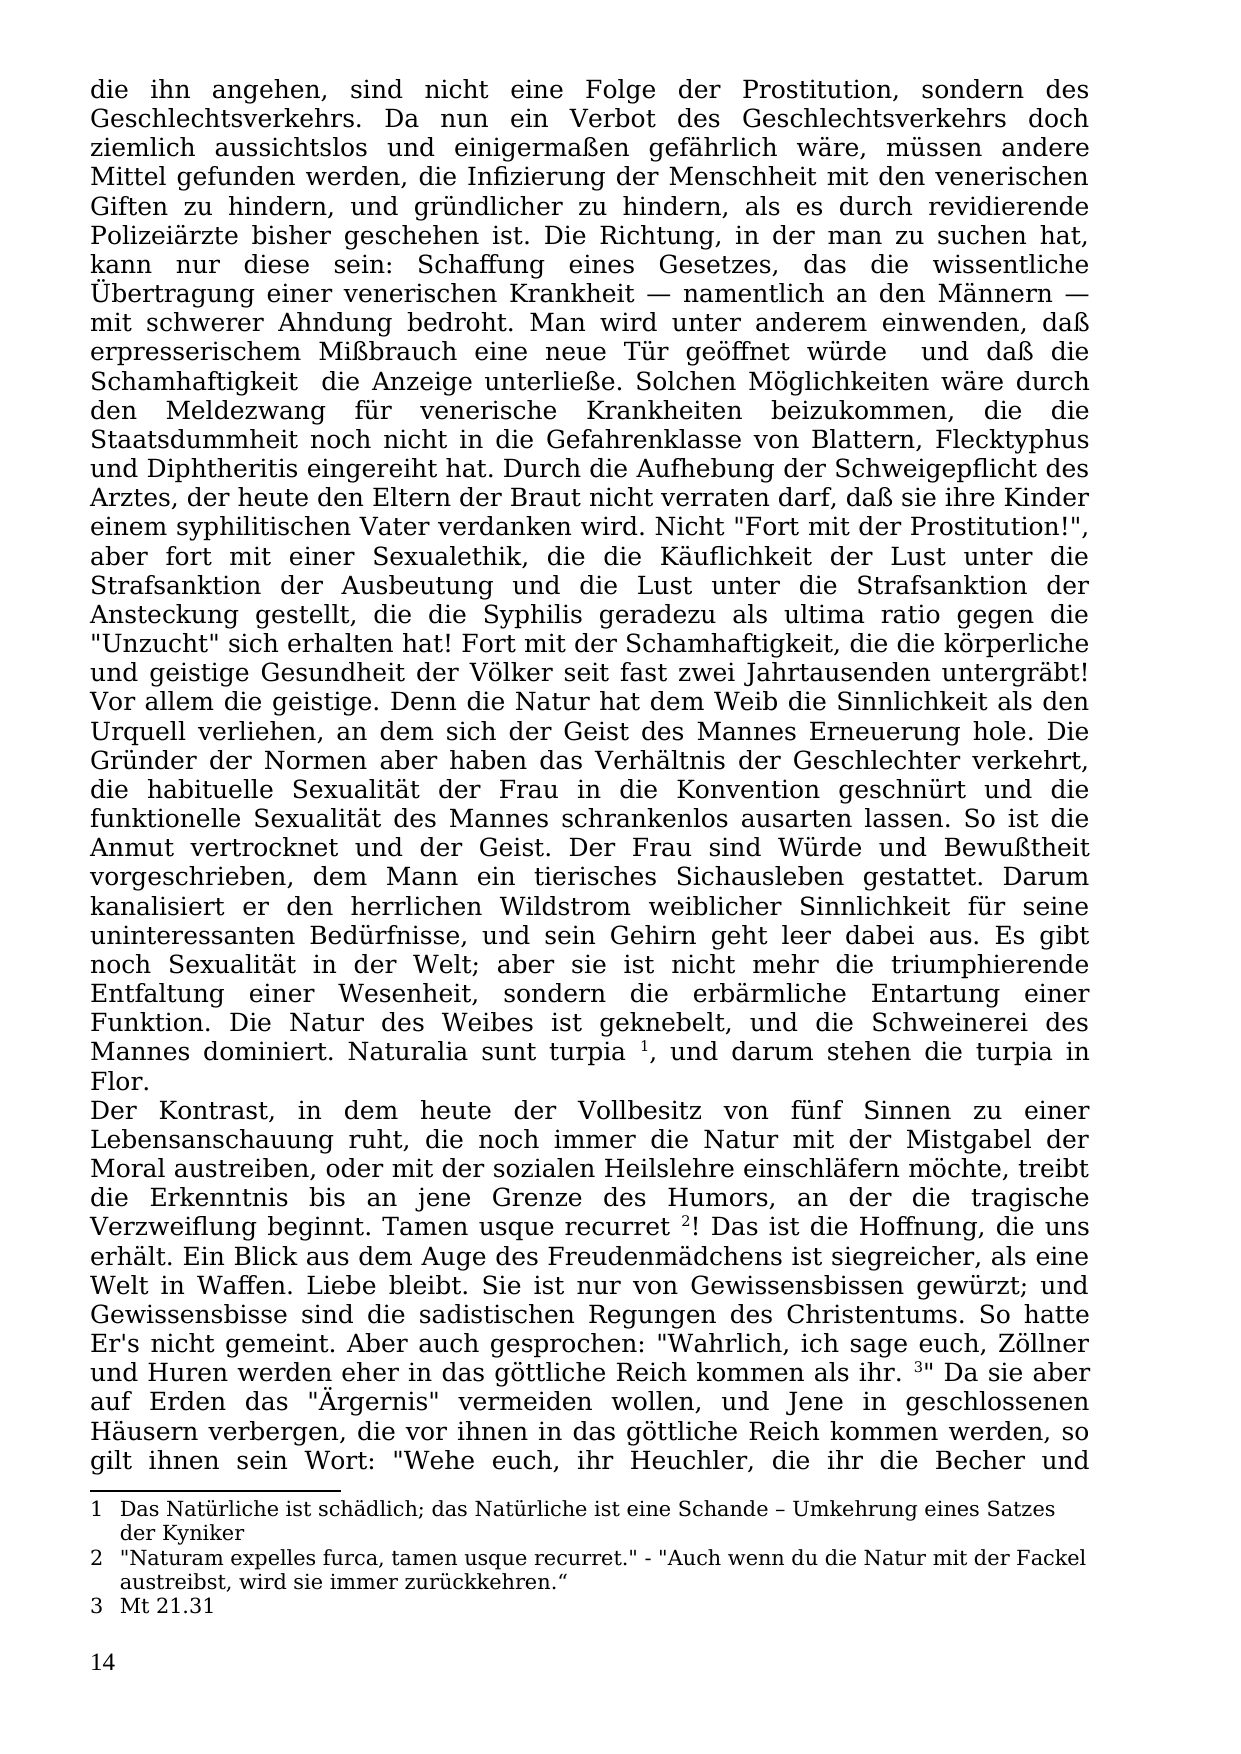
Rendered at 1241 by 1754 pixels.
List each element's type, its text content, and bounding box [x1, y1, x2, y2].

text Der Kontrast, in dem heute der Vollbesitz von fünf Sinnen zu einer Lebensanschauung ruht, die noch immer die Natur mit der Mistgabel der Moral austreiben, oder mit der sozialen Heilslehre einschläfern möchte, treibt die Erkenntnis bis an jene Grenze des Humors, an der die tragische Verzweiflung beginnt. Tamen usque recurret ! Das ist die Hoffnung, die uns erhält. Ein Blick aus dem Auge des Freudenmädchens ist siegreicher, als eine Welt in Waffen. Liebe bleibt. Sie ist nur von Gewissensbissen gewürzt; und Gewissensbisse sind die sadistischen Regungen des Christentums. So hatte Er's nicht gemeint. Aber auch gesprochen: "Wahrlich, ich sage euch, Zöllner und Huren werden eher in das göttliche Reich kommen als ihr. " Da sie aber auf Erden das "Ärgernis" vermeiden wollen, und Jene in geschlossenen Häusern verbergen, die vor ihnen in das göttliche Reich kommen werden, so gilt ihnen sein Wort: "Wehe euch, ihr Heuchler, die ihr die Becher und [90, 1096, 1091, 1475]
text Mt 21.31 [90, 1594, 1091, 1618]
text "Naturam expelles furca, tamen usque recurret." - "Auch wenn du die Natur mit der Fackel austreibst, wird sie immer zurückkehren.“ [90, 1546, 1091, 1594]
text die ihn angehen, sind nicht eine Folge der Prostitution, sondern des Geschlechtsverkehrs. Da nun ein Verbot des Geschlechtsverkehrs doch ziemlich aussichtslos und einigermaßen gefährlich wäre, müssen andere Mittel gefunden werden, die Infizierung der Menschheit mit den venerischen Giften zu hindern, und gründlicher zu hindern, als es durch revidierende Polizeiärzte bisher geschehen ist. Die Richtung, in der man zu suchen hat, kann nur diese sein: Schaffung eines Gesetzes, das die wissentliche Übertragung einer venerischen Krankheit — namentlich an den Männern — mit schwerer Ahndung bedroht. Man wird unter anderem einwenden, daß erpresserischem Mißbrauch eine neue Tür geöffnet würde und daß die Schamhaftigkeit die Anzeige unterließe. Solchen Möglichkeiten wäre durch den Meldezwang für venerische Krankheiten beizukommen, die die Staatsdummheit noch nicht in die Gefahrenklasse von Blattern, Flecktyphus und Diphtheritis eingereiht hat. Durch die Aufhebung der Schweigepflicht des Arztes, der heute den Eltern der Braut nicht verraten darf, daß sie ihre Kinder einem syphilitischen Vater verdanken wird. Nicht "Fort mit der Prostitution!", aber fort mit einer Sexualethik, die die Käuflichkeit der Lust unter die Strafsanktion der Ausbeutung und die Lust unter die Strafsanktion der Ansteckung gestellt, die die Syphilis geradezu als ultima ratio gegen die "Unzucht" sich erhalten hat! Fort mit der Schamhaftigkeit, die die körperliche und geistige Gesundheit der Völker seit fast zwei Jahrtausenden untergräbt! Vor allem die geistige. Denn die Natur hat dem Weib die Sinnlichkeit als den Urquell verliehen, an dem sich der Geist des Mannes Erneuerung hole. Die Gründer der Normen aber haben das Verhältnis der Geschlechter verkehrt, die habituelle Sexualität der Frau in die Konvention geschnürt und die funktionelle Sexualität des Mannes schrankenlos ausarten lassen. So ist die Anmut vertrocknet und der Geist. Der Frau sind Würde und Bewußtheit vorgeschrieben, dem Mann ein tierisches Sichausleben gestattet. Darum kanalisiert er den herrlichen Wildstrom weiblicher Sinnlichkeit für seine uninteressanten Bedürfnisse, und sein Gehirn geht leer dabei aus. Es gibt noch Sexualität in der Welt; aber sie ist nicht mehr die triumphierende Entfaltung einer Wesenheit, sondern die erbärmliche Entartung einer Funktion. Die Natur des Weibes ist geknebelt, und die Schweinerei des Mannes dominiert. Naturalia sunt turpia , und darum stehen die turpia in Flor. [90, 75, 1091, 1096]
text Das Natürliche ist schädlich; das Natürliche ist eine Schande – Umkehrung eines Satzes der Kyniker [90, 1497, 1091, 1546]
